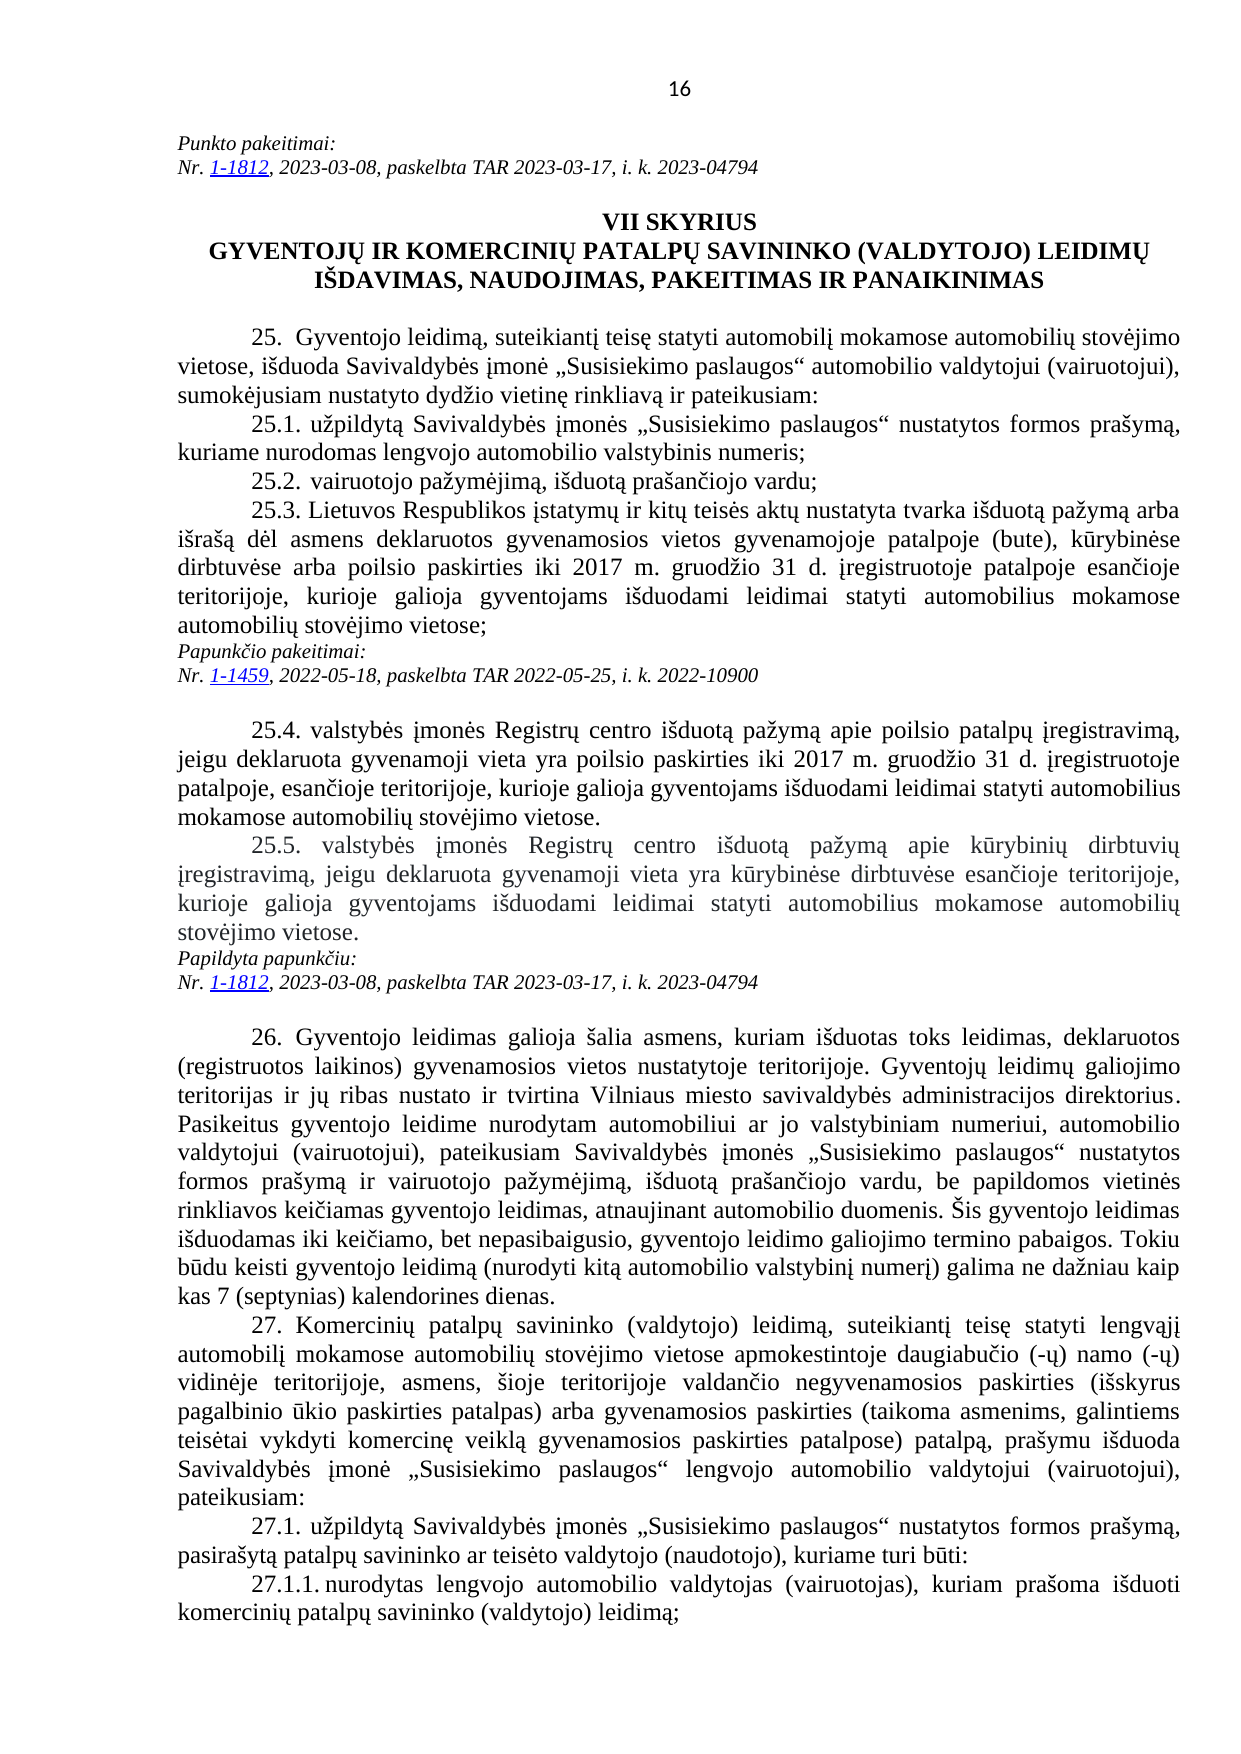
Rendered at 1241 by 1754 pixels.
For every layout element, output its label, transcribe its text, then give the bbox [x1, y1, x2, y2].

text Papildyta papunkčiu: [177, 946, 1181, 970]
text 25.2. vairuotojo pažymėjimą, išduotą prašančiojo vardu; [177, 466, 1181, 495]
text 27.1.1. nurodytas lengvojo automobilio valdytojas (vairuotojas), kuriam prašoma išduoti komercinių patalpų savininko (valdytojo) leidimą; [177, 1569, 1181, 1626]
text Nr. 1-1812, 2023-03-08, paskelbta TAR 2023-03-17, i. k. 2023-04794 [177, 155, 1181, 179]
text Nr. 1-1459, 2022-05-18, paskelbta TAR 2022-05-25, i. k. 2022-10900 [177, 663, 1181, 687]
text 25.1. užpildytą Savivaldybės įmonės „Susisiekimo paslaugos“ nustatytos formos prašymą, kuriame nurodomas lengvojo automobilio valstybinis numeris; [177, 409, 1181, 466]
text Papunkčio pakeitimai: [177, 639, 1181, 663]
text 25.4. valstybės įmonės Registrų centro išduotą pažymą apie poilsio patalpų įregistravimą, jeigu deklaruota gyvenamoji vieta yra poilsio paskirties iki 2017 m. gruodžio 31 d. įregistruotoje patalpoje, esančioje teritorijoje, kurioje galioja gyventojams išduodami leidimai statyti automobilius mokamose automobilių stovėjimo vietose. [177, 716, 1181, 831]
text GYVENTOJŲ IR komercinių patalpų savininko (valdytojo) LEIDIMŲ IŠDAVIMAS, NAUDOJIMAS, PAKEITIMAS IR PANAIKINIMAS [177, 236, 1181, 294]
text Punkto pakeitimai: [177, 131, 1181, 155]
text 25.3. Lietuvos Respublikos įstatymų ir kitų teisės aktų nustatyta tvarka išduotą pažymą arba išrašą dėl asmens deklaruotos gyvenamosios vietos gyvenamojoje patalpoje (bute), kūrybinėse dirbtuvėse arba poilsio paskirties iki 2017 m. gruodžio 31 d. įregistruotoje patalpoje esančioje teritorijoje, kurioje galioja gyventojams išduodami leidimai statyti automobilius mokamose automobilių stovėjimo vietose; [177, 495, 1181, 639]
text VII SKYRIUS [177, 207, 1181, 236]
text 26. Gyventojo leidimas galioja šalia asmens, kuriam išduotas toks leidimas, deklaruotos (registruotos laikinos) gyvenamosios vietos nustatytoje teritorijoje. Gyventojų leidimų galiojimo teritorijas ir jų ribas nustato ir tvirtina Vilniaus miesto savivaldybės administracijos direktorius. Pasikeitus gyventojo leidime nurodytam automobiliui ar jo valstybiniam numeriui, automobilio valdytojui (vairuotojui), pateikusiam Savivaldybės įmonės „Susisiekimo paslaugos“ nustatytos formos prašymą ir vairuotojo pažymėjimą, išduotą prašančiojo vardu, be papildomos vietinės rinkliavos keičiamas gyventojo leidimas, atnaujinant automobilio duomenis. Šis gyventojo leidimas išduodamas iki keičiamo, bet nepasibaigusio, gyventojo leidimo galiojimo termino pabaigos. Tokiu būdu keisti gyventojo leidimą (nurodyti kitą automobilio valstybinį numerį) galima ne dažniau kaip kas 7 (septynias) kalendorines dienas. [177, 1022, 1181, 1310]
text 27.1. užpildytą Savivaldybės įmonės „Susisiekimo paslaugos“ nustatytos formos prašymą, pasirašytą patalpų savininko ar teisėto valdytojo (naudotojo), kuriame turi būti: [177, 1511, 1181, 1569]
text Nr. 1-1812, 2023-03-08, paskelbta TAR 2023-03-17, i. k. 2023-04794 [177, 970, 1181, 994]
text 25.5. valstybės įmonės Registrų centro išduotą pažymą apie kūrybinių dirbtuvių įregistravimą, jeigu deklaruota gyvenamoji vieta yra kūrybinėse dirbtuvėse esančioje teritorijoje, kurioje galioja gyventojams išduodami leidimai statyti automobilius mokamose automobilių stovėjimo vietose. [177, 831, 1181, 946]
text 25. Gyventojo leidimą, suteikiantį teisę statyti automobilį mokamose automobilių stovėjimo vietose, išduoda Savivaldybės įmonė „Susisiekimo paslaugos“ automobilio valdytojui (vairuotojui), sumokėjusiam nustatyto dydžio vietinę rinkliavą ir pateikusiam: [177, 322, 1181, 409]
text 27. Komercinių patalpų savininko (valdytojo) leidimą, suteikiantį teisę statyti lengvąjį automobilį mokamose automobilių stovėjimo vietose apmokestintoje daugiabučio (-ų) namo (-ų) vidinėje teritorijoje, asmens, šioje teritorijoje valdančio negyvenamosios paskirties (išskyrus pagalbinio ūkio paskirties patalpas) arba gyvenamosios paskirties (taikoma asmenims, galintiems teisėtai vykdyti komercinę veiklą gyvenamosios paskirties patalpose) patalpą, prašymu išduoda Savivaldybės įmonė „Susisiekimo paslaugos“ lengvojo automobilio valdytojui (vairuotojui), pateikusiam: [177, 1310, 1181, 1511]
